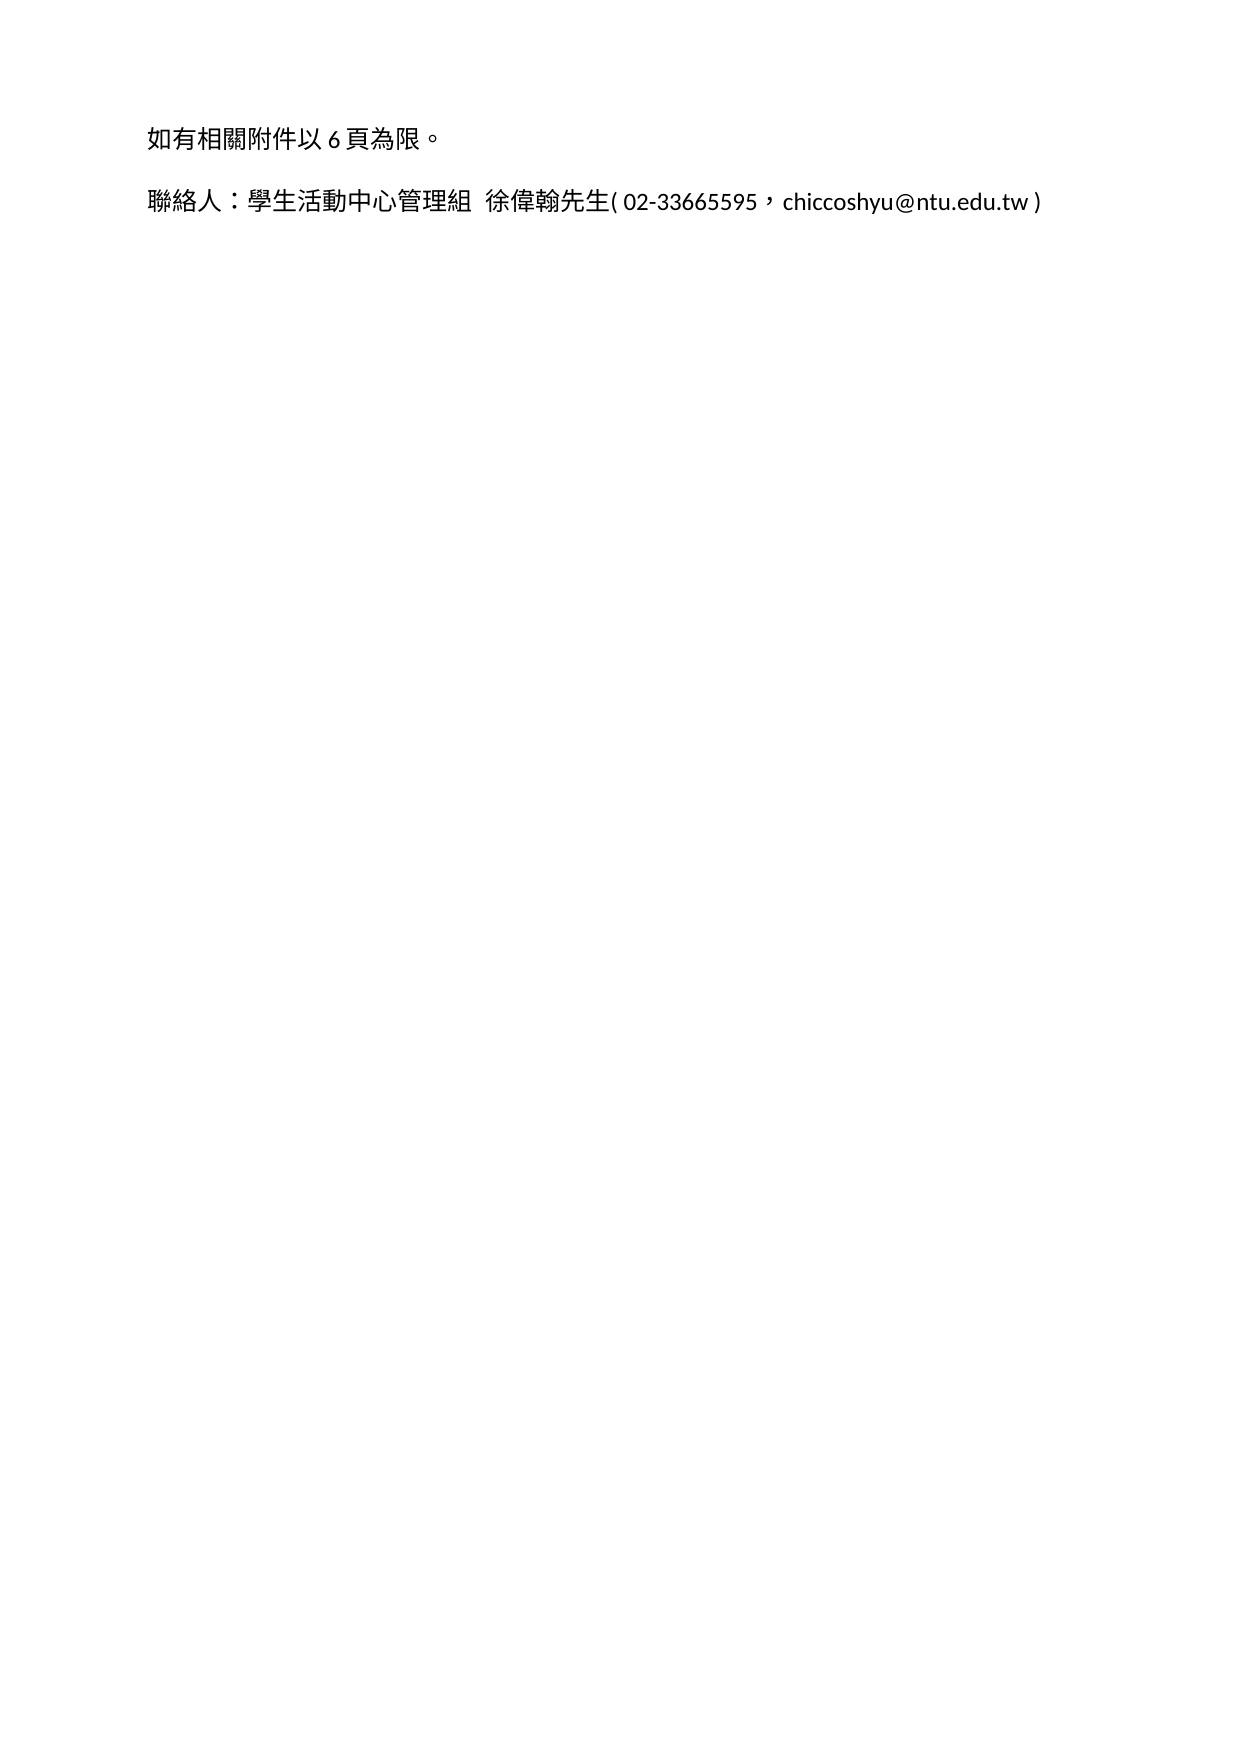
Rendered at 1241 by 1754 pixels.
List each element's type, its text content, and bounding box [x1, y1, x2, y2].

text 如有相關附件以6頁為限。 [118, 96, 1122, 158]
text 聯絡人：學生活動中心管理組 徐偉翰先生( 02-33665595，chiccoshyu@ntu.edu.tw ) [118, 158, 1122, 221]
